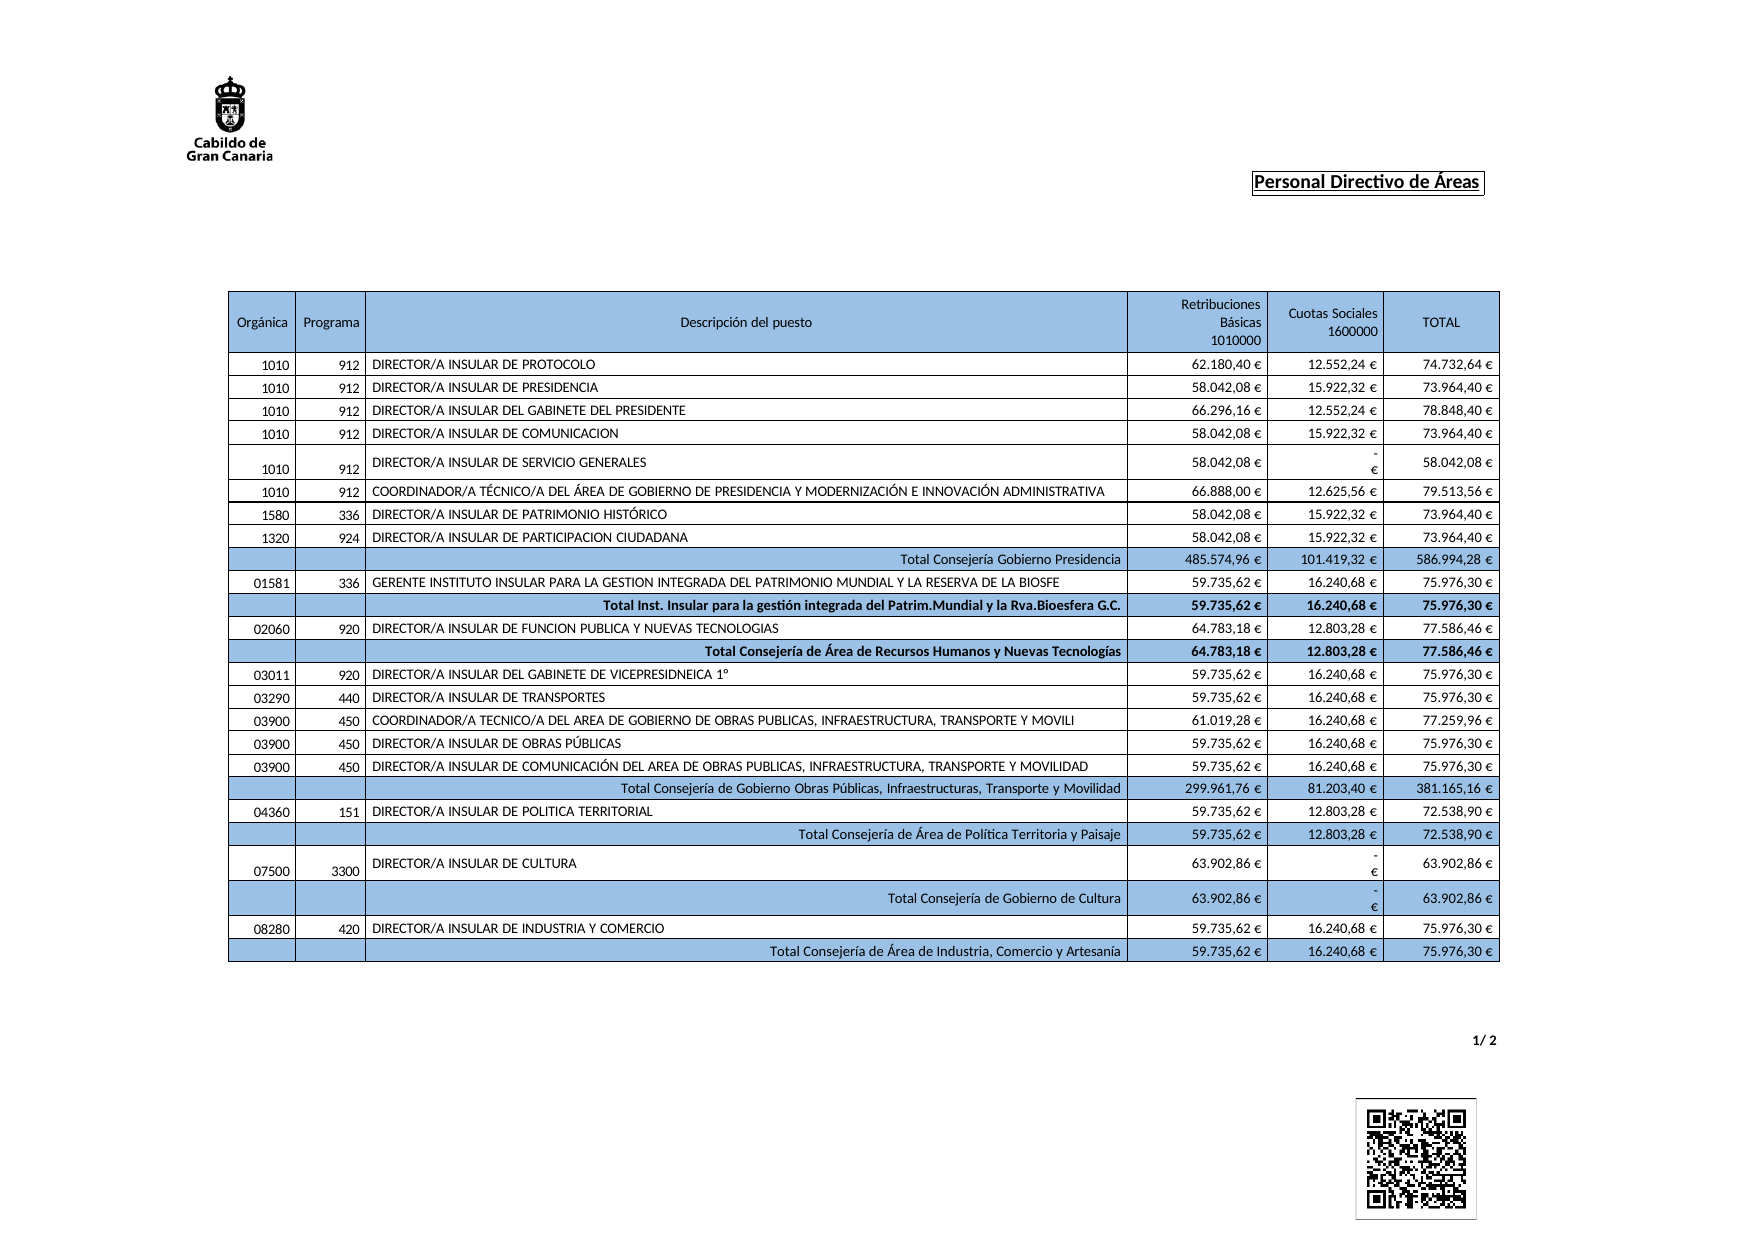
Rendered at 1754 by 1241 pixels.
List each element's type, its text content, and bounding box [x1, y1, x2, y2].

table_cell 59.735,62 € [1128, 663, 1267, 684]
table_cell 01581 [229, 571, 295, 593]
table_cell DIRECTOR/A INSULAR DE COMUNICACIÓN DEL AREA DE OBRAS PUBLICAS, INFRAESTRUCTURA, TRANSPORTE Y MOVILIDAD [366, 755, 1127, 776]
table_cell 450 [296, 709, 365, 730]
table_cell 586.994,28 € [1384, 548, 1499, 570]
table_cell 59.735,62 € [1128, 939, 1267, 961]
table_cell 16.240,68 € [1268, 709, 1383, 730]
table_cell 16.240,68 € [1268, 755, 1383, 776]
table_cell [229, 823, 295, 845]
table_cell [229, 939, 295, 961]
table_cell 1010 [229, 399, 295, 420]
table_cell DIRECTOR/A INSULAR DE CULTURA [366, 846, 1127, 880]
table_cell 16.240,68 € [1268, 939, 1383, 961]
table_header Descripción del puesto [366, 292, 1127, 352]
table_cell [296, 939, 365, 961]
table_cell 12.803,28 € [1268, 800, 1383, 822]
table_cell Total Consejería Gobierno Presidencia [366, 548, 1127, 570]
table_cell 61.019,28 € [1128, 709, 1267, 730]
table_cell 381.165,16 € [1384, 777, 1499, 799]
table_cell 75.976,30 € [1384, 916, 1499, 938]
table_cell 912 [296, 353, 365, 374]
table_cell 58.042,08 € [1128, 445, 1267, 479]
table_cell 75.976,30 € [1384, 939, 1499, 961]
table_cell 03900 [229, 731, 295, 753]
table_cell 151 [296, 800, 365, 822]
table_cell DIRECTOR/A INSULAR DE SERVICIO GENERALES [366, 445, 1127, 479]
table_header Programa [296, 292, 365, 352]
table_cell [229, 548, 295, 570]
table_cell 485.574,96 € [1128, 548, 1267, 570]
table_cell 59.735,62 € [1128, 755, 1267, 776]
table_cell 75.976,30 € [1384, 571, 1499, 593]
table_cell DIRECTOR/A INSULAR DE PROTOCOLO [366, 353, 1127, 374]
table_cell 79.513,56 € [1384, 480, 1499, 501]
table_cell 1010 [229, 376, 295, 398]
table_cell [229, 594, 295, 616]
table_cell 920 [296, 617, 365, 639]
table_cell 58.042,08 € [1128, 376, 1267, 398]
table_cell 66.888,00 € [1128, 480, 1267, 501]
table_cell 03011 [229, 663, 295, 684]
picture [1355, 1098, 1477, 1220]
table_cell 299.961,76 € [1128, 777, 1267, 799]
table_cell DIRECTOR/A INSULAR DE FUNCION PUBLICA Y NUEVAS TECNOLOGIAS [366, 617, 1127, 639]
table_cell 101.419,32 € [1268, 548, 1383, 570]
table_cell 04360 [229, 800, 295, 822]
table_cell Total Inst. Insular para la gestión integrada del Patrim.Mundial y la Rva.Bioesfera G.C. [366, 594, 1127, 616]
table_cell 78.848,40 € [1384, 399, 1499, 420]
table_cell 03900 [229, 755, 295, 776]
table_cell 07500 [229, 846, 295, 880]
table_cell 450 [296, 755, 365, 776]
table_cell [296, 548, 365, 570]
table_cell Total Consejería de Área de Industria, Comercio y Artesanía [366, 939, 1127, 961]
table_cell 16.240,68 € [1268, 731, 1383, 753]
table_cell [229, 640, 295, 662]
table_cell [296, 777, 365, 799]
table_cell 12.552,24 € [1268, 353, 1383, 374]
table_cell 75.976,30 € [1384, 663, 1499, 684]
picture [186, 76, 273, 161]
table_cell 12.625,56 € [1268, 480, 1383, 501]
table_cell 59.735,62 € [1128, 823, 1267, 845]
table_cell DIRECTOR/A INSULAR DE COMUNICACION [366, 421, 1127, 443]
table_cell 02060 [229, 617, 295, 639]
table_cell 1010 [229, 353, 295, 374]
table_cell 16.240,68 € [1268, 594, 1383, 616]
table_cell DIRECTOR/A INSULAR DE TRANSPORTES [366, 686, 1127, 708]
table_cell 3300 [296, 846, 365, 880]
table_cell - € [1268, 445, 1383, 479]
table_cell 58.042,08 € [1384, 445, 1499, 479]
table_cell COORDINADOR/A TECNICO/A DEL AREA DE GOBIERNO DE OBRAS PUBLICAS, INFRAESTRUCTURA, TRANSPORTE Y MOVILI [366, 709, 1127, 730]
table_cell 1580 [229, 503, 295, 524]
table_cell GERENTE INSTITUTO INSULAR PARA LA GESTION INTEGRADA DEL PATRIMONIO MUNDIAL Y LA RESERVA DE LA BIOSFE [366, 571, 1127, 593]
table_cell 912 [296, 421, 365, 443]
table_cell DIRECTOR/A INSULAR DE PARTICIPACION CIUDADANA [366, 525, 1127, 547]
table_cell 440 [296, 686, 365, 708]
table_cell 74.732,64 € [1384, 353, 1499, 374]
table_cell Total Consejería de Gobierno de Cultura [366, 881, 1127, 915]
table_header Retribuciones Básicas 1010000 [1128, 292, 1267, 352]
table_cell 58.042,08 € [1128, 421, 1267, 443]
table_cell 1010 [229, 445, 295, 479]
table_cell 912 [296, 376, 365, 398]
table_cell - € [1268, 846, 1383, 880]
table_cell 64.783,18 € [1128, 617, 1267, 639]
table_cell 12.803,28 € [1268, 640, 1383, 662]
table_cell [296, 823, 365, 845]
table_cell 12.803,28 € [1268, 823, 1383, 845]
table_cell 58.042,08 € [1128, 525, 1267, 547]
table_cell 16.240,68 € [1268, 916, 1383, 938]
table_header Cuotas Sociales 1600000 [1268, 292, 1383, 352]
table_cell - € [1268, 881, 1383, 915]
table_cell COORDINADOR/A TÉCNICO/A DEL ÁREA DE GOBIERNO DE PRESIDENCIA Y MODERNIZACIÓN E INNOVACIÓN ADMINISTRATIVA [366, 480, 1127, 501]
table_cell 15.922,32 € [1268, 376, 1383, 398]
table_header TOTAL [1384, 292, 1499, 352]
table_cell 75.976,30 € [1384, 755, 1499, 776]
table_cell DIRECTOR/A INSULAR DE INDUSTRIA Y COMERCIO [366, 916, 1127, 938]
table_cell DIRECTOR/A INSULAR DE PATRIMONIO HISTÓRICO [366, 503, 1127, 524]
table_cell 63.902,86 € [1128, 846, 1267, 880]
table_cell DIRECTOR/A INSULAR DEL GABINETE DEL PRESIDENTE [366, 399, 1127, 420]
table_cell 66.296,16 € [1128, 399, 1267, 420]
table_cell 920 [296, 663, 365, 684]
table_cell 73.964,40 € [1384, 376, 1499, 398]
table_cell DIRECTOR/A INSULAR DEL GABINETE DE VICEPRESIDNEICA 1º [366, 663, 1127, 684]
table_cell DIRECTOR/A INSULAR DE POLITICA TERRITORIAL [366, 800, 1127, 822]
table_cell Total Consejería de Área de Política Territoria y Paisaje [366, 823, 1127, 845]
table_cell 64.783,18 € [1128, 640, 1267, 662]
table_cell [229, 881, 295, 915]
table_cell 73.964,40 € [1384, 421, 1499, 443]
table_cell 15.922,32 € [1268, 503, 1383, 524]
table_cell 03900 [229, 709, 295, 730]
table_cell 58.042,08 € [1128, 503, 1267, 524]
table_cell 912 [296, 480, 365, 501]
table_cell 59.735,62 € [1128, 571, 1267, 593]
table_cell 15.922,32 € [1268, 525, 1383, 547]
table_cell 08280 [229, 916, 295, 938]
table_cell 75.976,30 € [1384, 731, 1499, 753]
table_cell 15.922,32 € [1268, 421, 1383, 443]
table_cell 77.259,96 € [1384, 709, 1499, 730]
table_cell 336 [296, 503, 365, 524]
table_cell 450 [296, 731, 365, 753]
table_cell 16.240,68 € [1268, 571, 1383, 593]
table_cell [296, 594, 365, 616]
table_cell 77.586,46 € [1384, 640, 1499, 662]
table_cell 12.552,24 € [1268, 399, 1383, 420]
table_cell 63.902,86 € [1128, 881, 1267, 915]
table_cell 1010 [229, 480, 295, 501]
table_cell 16.240,68 € [1268, 663, 1383, 684]
table_cell [296, 640, 365, 662]
table_cell 73.964,40 € [1384, 503, 1499, 524]
table_cell 59.735,62 € [1128, 731, 1267, 753]
table_cell 336 [296, 571, 365, 593]
table_cell 75.976,30 € [1384, 594, 1499, 616]
table_cell 16.240,68 € [1268, 686, 1383, 708]
table_cell Total Consejería de Área de Recursos Humanos y Nuevas Tecnologías [366, 640, 1127, 662]
table_cell 63.902,86 € [1384, 881, 1499, 915]
table_cell 59.735,62 € [1128, 594, 1267, 616]
table_cell DIRECTOR/A INSULAR DE PRESIDENCIA [366, 376, 1127, 398]
table_cell 72.538,90 € [1384, 823, 1499, 845]
table_cell 59.735,62 € [1128, 916, 1267, 938]
table_cell 1320 [229, 525, 295, 547]
table_cell 63.902,86 € [1384, 846, 1499, 880]
table_cell [229, 777, 295, 799]
table_cell 912 [296, 445, 365, 479]
table_cell 12.803,28 € [1268, 617, 1383, 639]
table_cell DIRECTOR/A INSULAR DE OBRAS PÚBLICAS [366, 731, 1127, 753]
table_cell 1010 [229, 421, 295, 443]
table_cell 77.586,46 € [1384, 617, 1499, 639]
table_header Orgánica [229, 292, 295, 352]
table_cell 912 [296, 399, 365, 420]
table_cell 72.538,90 € [1384, 800, 1499, 822]
table_cell 75.976,30 € [1384, 686, 1499, 708]
table_cell Total Consejería de Gobierno Obras Públicas, Infraestructuras, Transporte y Movilidad [366, 777, 1127, 799]
table_cell 420 [296, 916, 365, 938]
table_cell 73.964,40 € [1384, 525, 1499, 547]
table_cell 924 [296, 525, 365, 547]
table_cell 03290 [229, 686, 295, 708]
table_cell [296, 881, 365, 915]
table_cell 59.735,62 € [1128, 686, 1267, 708]
table_cell 59.735,62 € [1128, 800, 1267, 822]
table_cell 81.203,40 € [1268, 777, 1383, 799]
table_cell 62.180,40 € [1128, 353, 1267, 374]
